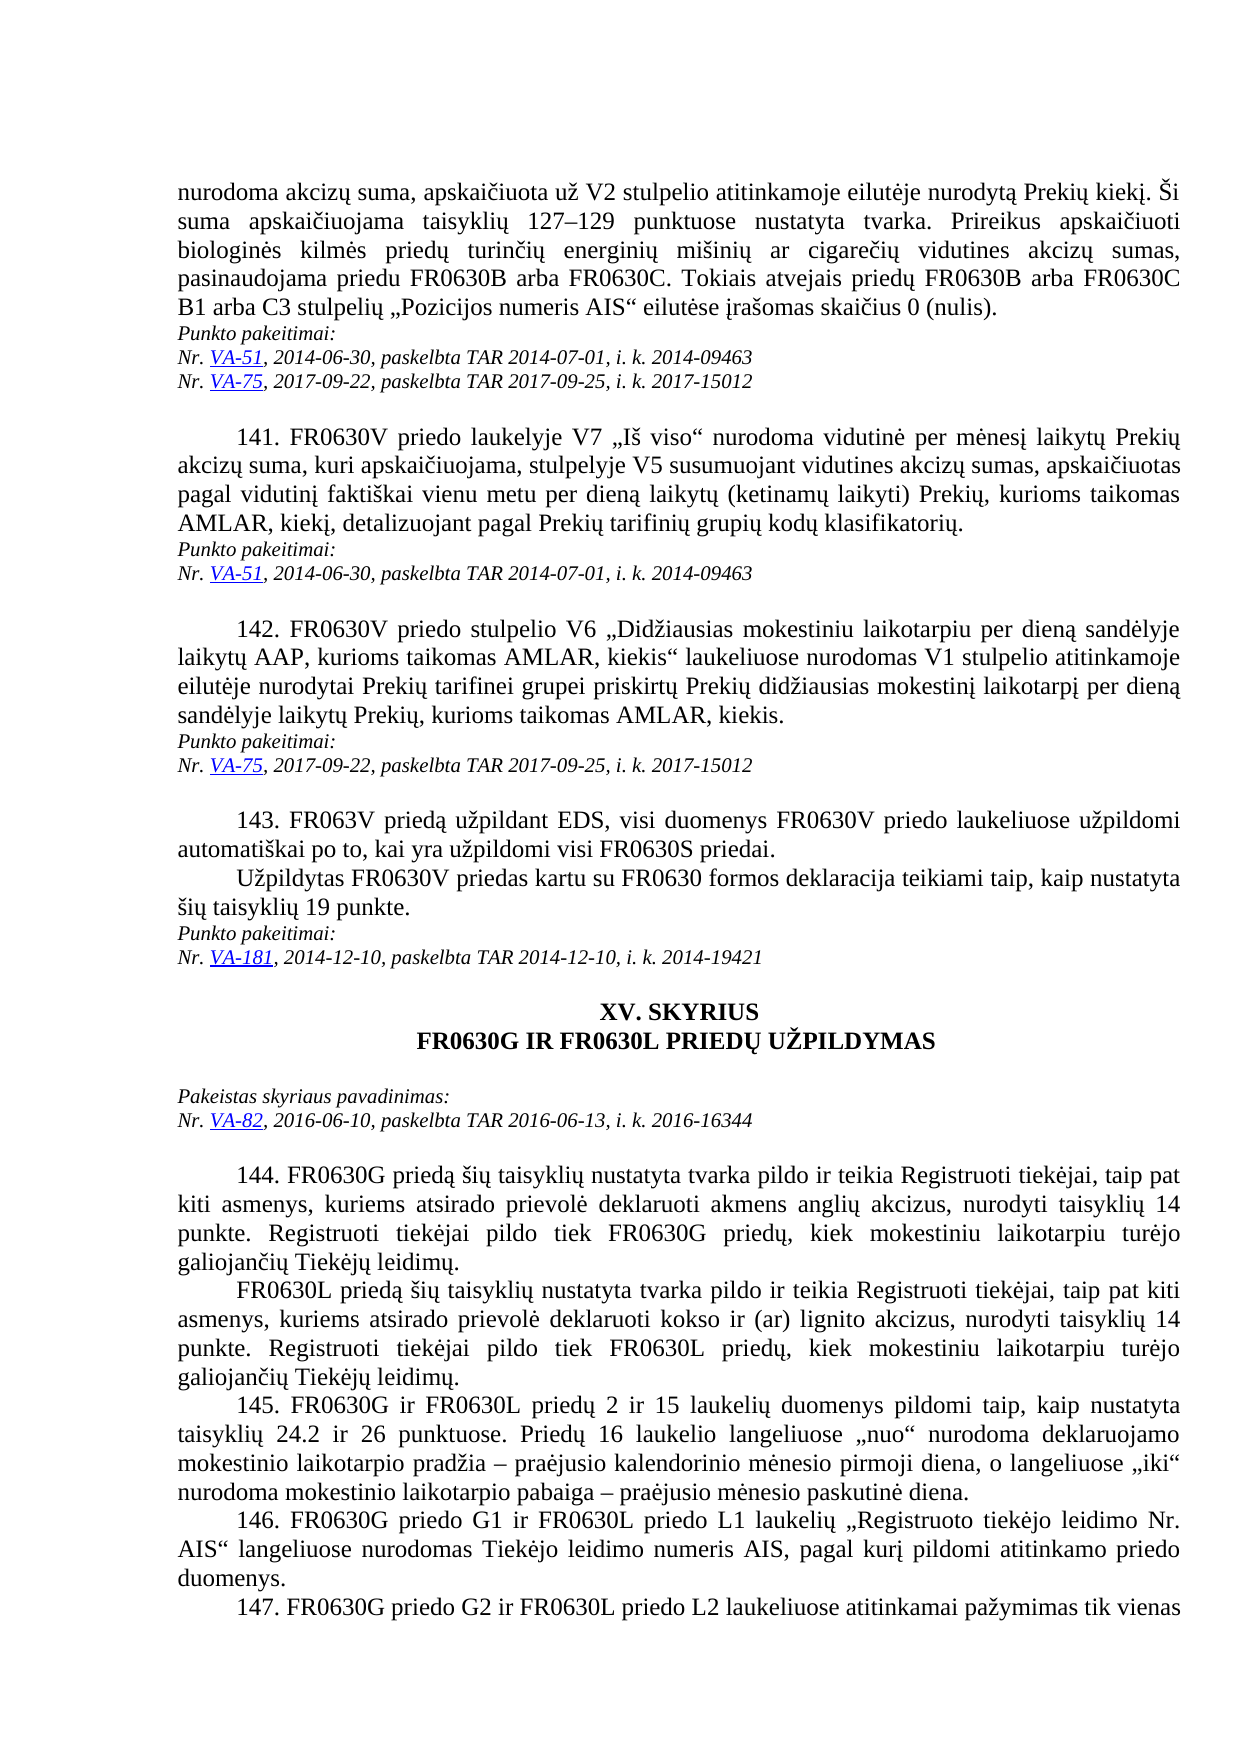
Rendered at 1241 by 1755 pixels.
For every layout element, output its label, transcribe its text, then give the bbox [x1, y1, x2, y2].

text Punkto pakeitimai: [177, 537, 1181, 561]
text Nr. VA-51, 2014-06-30, paskelbta TAR 2014-07-01, i. k. 2014-09463 [177, 345, 1181, 369]
text nurodoma akcizų suma, apskaičiuota už V2 stulpelio atitinkamoje eilutėje nurodytą Prekių kiekį. Ši suma apskaičiuojama taisyklių 127–129 punktuose nustatyta tvarka. Prireikus apskaičiuoti biologinės kilmės priedų turinčių energinių mišinių ar cigarečių vidutines akcizų sumas, pasinaudojama priedu FR0630B arba FR0630C. Tokiais atvejais priedų FR0630B arba FR0630C B1 arba C3 stulpelių „Pozicijos numeris AIS“ eilutėse įrašomas skaičius 0 (nulis). [177, 177, 1181, 321]
text XV. SKYRIUS [177, 997, 1181, 1026]
text Nr. VA-51, 2014-06-30, paskelbta TAR 2014-07-01, i. k. 2014-09463 [177, 561, 1181, 585]
text 142. FR0630V priedo stulpelio V6 „Didžiausias mokestiniu laikotarpiu per dieną sandėlyje laikytų AAP, kurioms taikomas AMLAR, kiekis“ laukeliuose nurodomas V1 stulpelio atitinkamoje eilutėje nurodytai Prekių tarifinei grupei priskirtų Prekių didžiausias mokestinį laikotarpį per dieną sandėlyje laikytų Prekių, kurioms taikomas AMLAR, kiekis. [177, 614, 1181, 729]
text Nr. VA-181, 2014-12-10, paskelbta TAR 2014-12-10, i. k. 2014-19421 [177, 945, 1181, 969]
text Užpildytas FR0630V priedas kartu su FR0630 formos deklaracija teikiami taip, kaip nustatyta šių taisyklių 19 punkte. [177, 863, 1181, 921]
text Punkto pakeitimai: [177, 321, 1181, 345]
text Punkto pakeitimai: [177, 729, 1181, 753]
text Pakeistas skyriaus pavadinimas: [177, 1084, 1181, 1108]
text 141. FR0630V priedo laukelyje V7 „Iš viso“ nurodoma vidutinė per mėnesį laikytų Prekių akcizų suma, kuri apskaičiuojama, stulpelyje V5 susumuojant vidutines akcizų sumas, apskaičiuotas pagal vidutinį faktiškai vienu metu per dieną laikytų (ketinamų laikyti) Prekių, kurioms taikomas AMLAR, kiekį, detalizuojant pagal Prekių tarifinių grupių kodų klasifikatorių. [177, 422, 1181, 537]
text FR0630L priedą šių taisyklių nustatyta tvarka pildo ir teikia Registruoti tiekėjai, taip pat kiti asmenys, kuriems atsirado prievolė deklaruoti kokso ir (ar) lignito akcizus, nurodyti taisyklių 14 punkte. Registruoti tiekėjai pildo tiek FR0630L priedų, kiek mokestiniu laikotarpiu turėjo galiojančių Tiekėjų leidimų. [177, 1276, 1181, 1391]
text Nr. VA-82, 2016-06-10, paskelbta TAR 2016-06-13, i. k. 2016-16344 [177, 1108, 1181, 1132]
text Nr. VA-75, 2017-09-22, paskelbta TAR 2017-09-25, i. k. 2017-15012 [177, 369, 1181, 393]
text 143. FR063V priedą užpildant EDS, visi duomenys FR0630V priedo laukeliuose užpildomi automatiškai po to, kai yra užpildomi visi FR0630S priedai. [177, 806, 1181, 863]
text Nr. VA-75, 2017-09-22, paskelbta TAR 2017-09-25, i. k. 2017-15012 [177, 753, 1181, 777]
text FR0630G IR FR0630L PRIEDŲ UŽPILDYMAS [177, 1026, 1181, 1055]
text Punkto pakeitimai: [177, 921, 1181, 945]
text 147. FR0630G priedo G2 ir FR0630L priedo L2 laukeliuose atitinkamai pažymimas tik vienas [177, 1592, 1181, 1621]
text 146. FR0630G priedo G1 ir FR0630L priedo L1 laukelių „Registruoto tiekėjo leidimo Nr. AIS“ langeliuose nurodomas Tiekėjo leidimo numeris AIS, pagal kurį pildomi atitinkamo priedo duomenys. [177, 1506, 1181, 1592]
text 144. FR0630G priedą šių taisyklių nustatyta tvarka pildo ir teikia Registruoti tiekėjai, taip pat kiti asmenys, kuriems atsirado prievolė deklaruoti akmens anglių akcizus, nurodyti taisyklių 14 punkte. Registruoti tiekėjai pildo tiek FR0630G priedų, kiek mokestiniu laikotarpiu turėjo galiojančių Tiekėjų leidimų. [177, 1161, 1181, 1276]
text 145. FR0630G ir FR0630L priedų 2 ir 15 laukelių duomenys pildomi taip, kaip nustatyta taisyklių 24.2 ir 26 punktuose. Priedų 16 laukelio langeliuose „nuo“ nurodoma deklaruojamo mokestinio laikotarpio pradžia – praėjusio kalendorinio mėnesio pirmoji diena, o langeliuose „iki“ nurodoma mokestinio laikotarpio pabaiga – praėjusio mėnesio paskutinė diena. [177, 1391, 1181, 1506]
